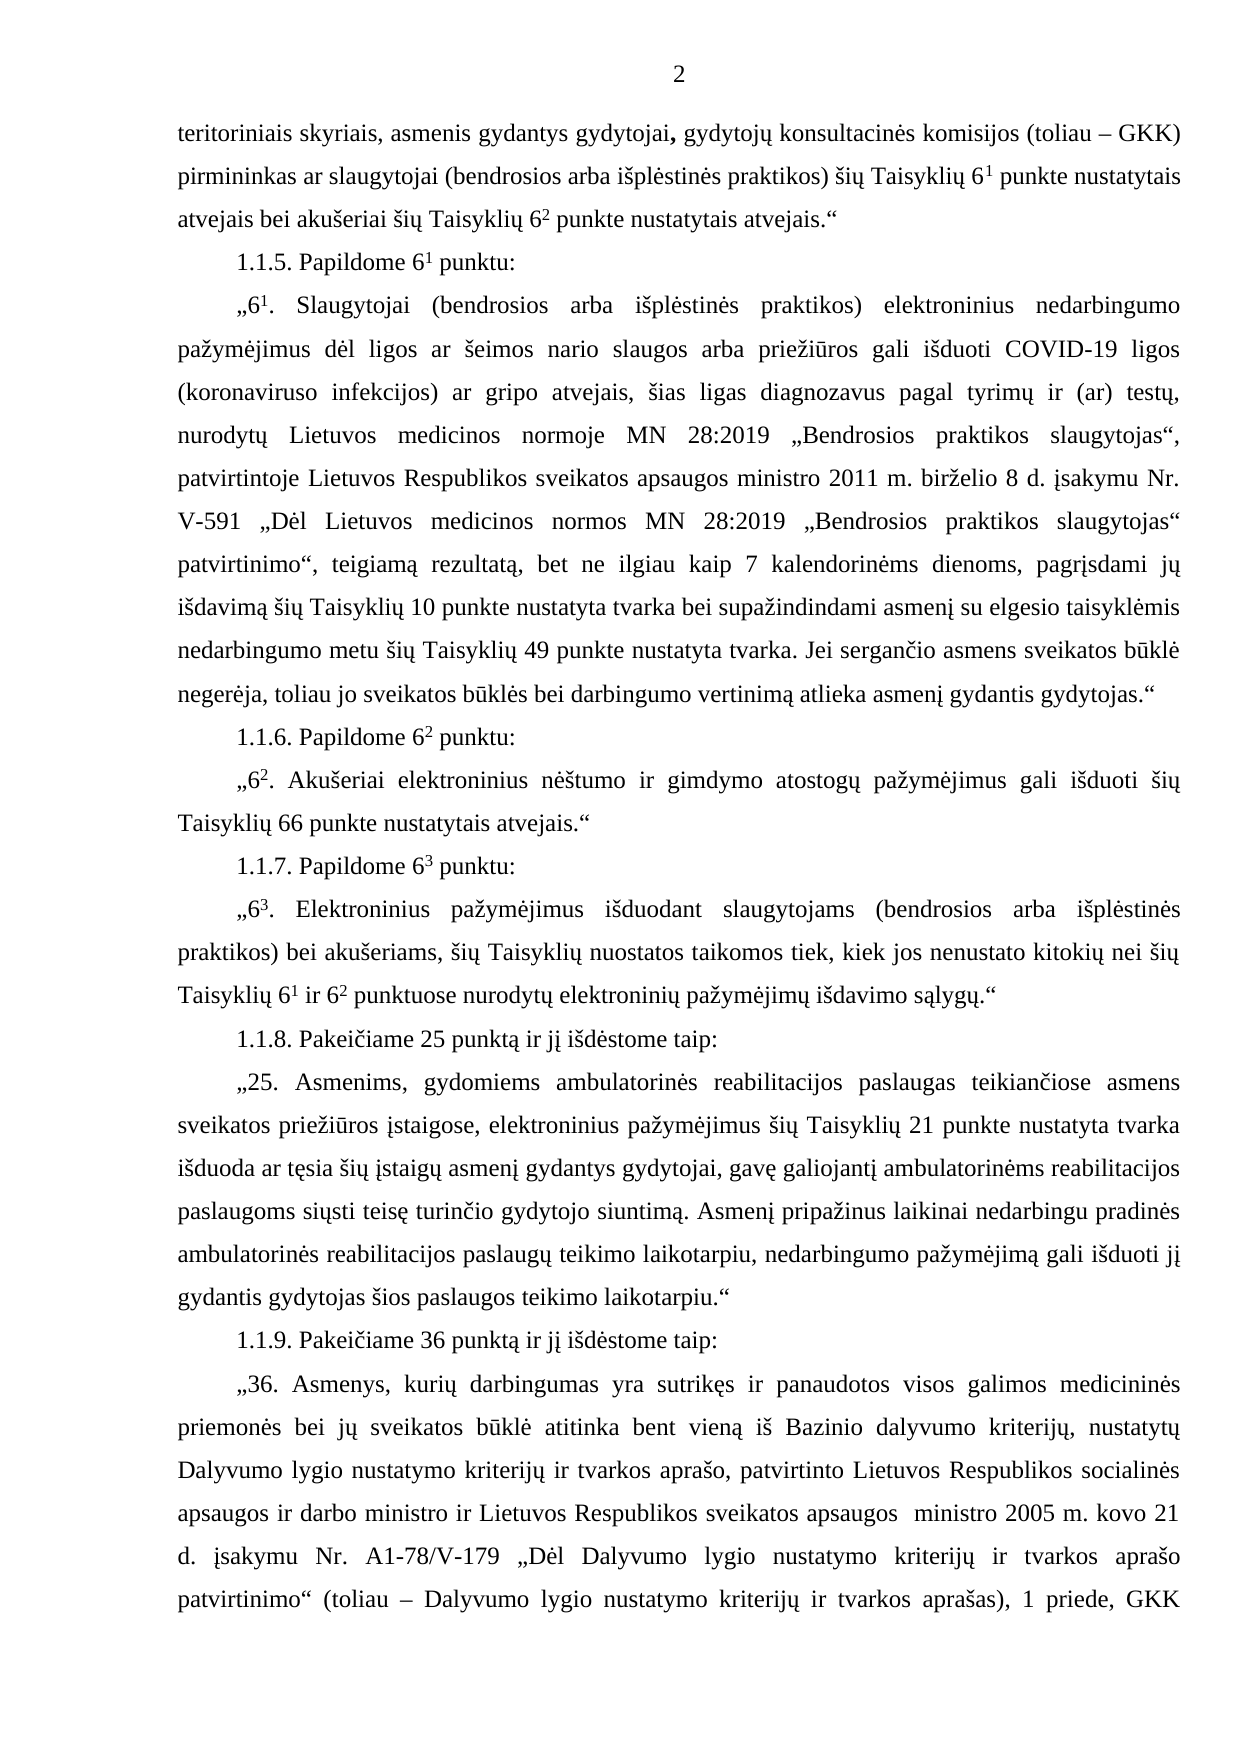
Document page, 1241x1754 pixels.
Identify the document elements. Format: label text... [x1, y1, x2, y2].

text „62. Akušeriai elektroninius nėštumo ir gimdymo atostogų pažymėjimus gali išduoti šių Taisyklių 66 punkte nustatytais atvejais.“ [177, 765, 1181, 837]
text 1.1.9. Pakeičiame 36 punktą ir jį išdėstome taip: [177, 1326, 1181, 1354]
text „25. Asmenims, gydomiems ambulatorinės reabilitacijos paslaugas teikiančiose asmens sveikatos priežiūros įstaigose, elektroninius pažymėjimus šių Taisyklių 21 punkte nustatyta tvarka išduoda ar tęsia šių įstaigų asmenį gydantys gydytojai, gavę galiojantį ambulatorinėms reabilitacijos paslaugoms siųsti teisę turinčio gydytojo siuntimą. Asmenį pripažinus laikinai nedarbingu pradinės ambulatorinės reabilitacijos paslaugų teikimo laikotarpiu, nedarbingumo pažymėjimą gali išduoti jį gydantis gydytojas šios paslaugos teikimo laikotarpiu.“ [177, 1067, 1181, 1311]
text 1.1.8. Pakeičiame 25 punktą ir jį išdėstome taip: [177, 1024, 1181, 1052]
text „63. Elektroninius pažymėjimus išduodant slaugytojams (bendrosios arba išplėstinės praktikos) bei akušeriams, šių Taisyklių nuostatos taikomos tiek, kiek jos nenustato kitokių nei šių Taisyklių 61 ir 62 punktuose nurodytų elektroninių pažymėjimų išdavimo sąlygų.“ [177, 894, 1181, 1009]
text 1.1.5. Papildome 61 punktu: [177, 247, 1181, 276]
text 1.1.7. Papildome 63 punktu: [177, 851, 1181, 880]
text „61. Slaugytojai (bendrosios arba išplėstinės praktikos) elektroninius nedarbingumo pažymėjimus dėl ligos ar šeimos nario slaugos arba priežiūros gali išduoti COVID-19 ligos (koronaviruso infekcijos) ar gripo atvejais, šias ligas diagnozavus pagal tyrimų ir (ar) testų, nurodytų Lietuvos medicinos normoje MN 28:2019 „Bendrosios praktikos slaugytojas“, patvirtintoje Lietuvos Respublikos sveikatos apsaugos ministro 2011 m. birželio 8 d. įsakymu Nr. V-591 „Dėl Lietuvos medicinos normos MN 28:2019 „Bendrosios praktikos slaugytojas“ patvirtinimo“, teigiamą rezultatą, bet ne ilgiau kaip 7 kalendorinėms dienoms, pagrįsdami jų išdavimą šių Taisyklių 10 punkte nustatyta tvarka bei supažindindami asmenį su elgesio taisyklėmis nedarbingumo metu šių Taisyklių 49 punkte nustatyta tvarka. Jei sergančio asmens sveikatos būklė negerėja, toliau jo sveikatos būklės bei darbingumo vertinimą atlieka asmenį gydantis gydytojas.“ [177, 291, 1181, 707]
text „36. Asmenys, kurių darbingumas yra sutrikęs ir panaudotos visos galimos medicininės priemonės bei jų sveikatos būklė atitinka bent vieną iš Bazinio dalyvumo kriterijų, nustatytų Dalyvumo lygio nustatymo kriterijų ir tvarkos aprašo, patvirtinto Lietuvos Respublikos socialinės apsaugos ir darbo ministro ir Lietuvos Respublikos sveikatos apsaugos ministro 2005 m. kovo 21 d. įsakymu Nr. A1-78/V-179 „Dėl Dalyvumo lygio nustatymo kriterijų ir tvarkos aprašo patvirtinimo“ (toliau – Dalyvumo lygio nustatymo kriterijų ir tvarkos aprašas), 1 priede, GKK [177, 1369, 1181, 1613]
text 1.1.6. Papildome 62 punktu: [177, 722, 1181, 751]
text teritoriniais skyriais, asmenis gydantys gydytojai, gydytojų konsultacinės komisijos (toliau – GKK) pirmininkas ar slaugytojai (bendrosios arba išplėstinės praktikos) šių Taisyklių 61 punkte nustatytais atvejais bei akušeriai šių Taisyklių 62 punkte nustatytais atvejais.“ [177, 118, 1181, 233]
